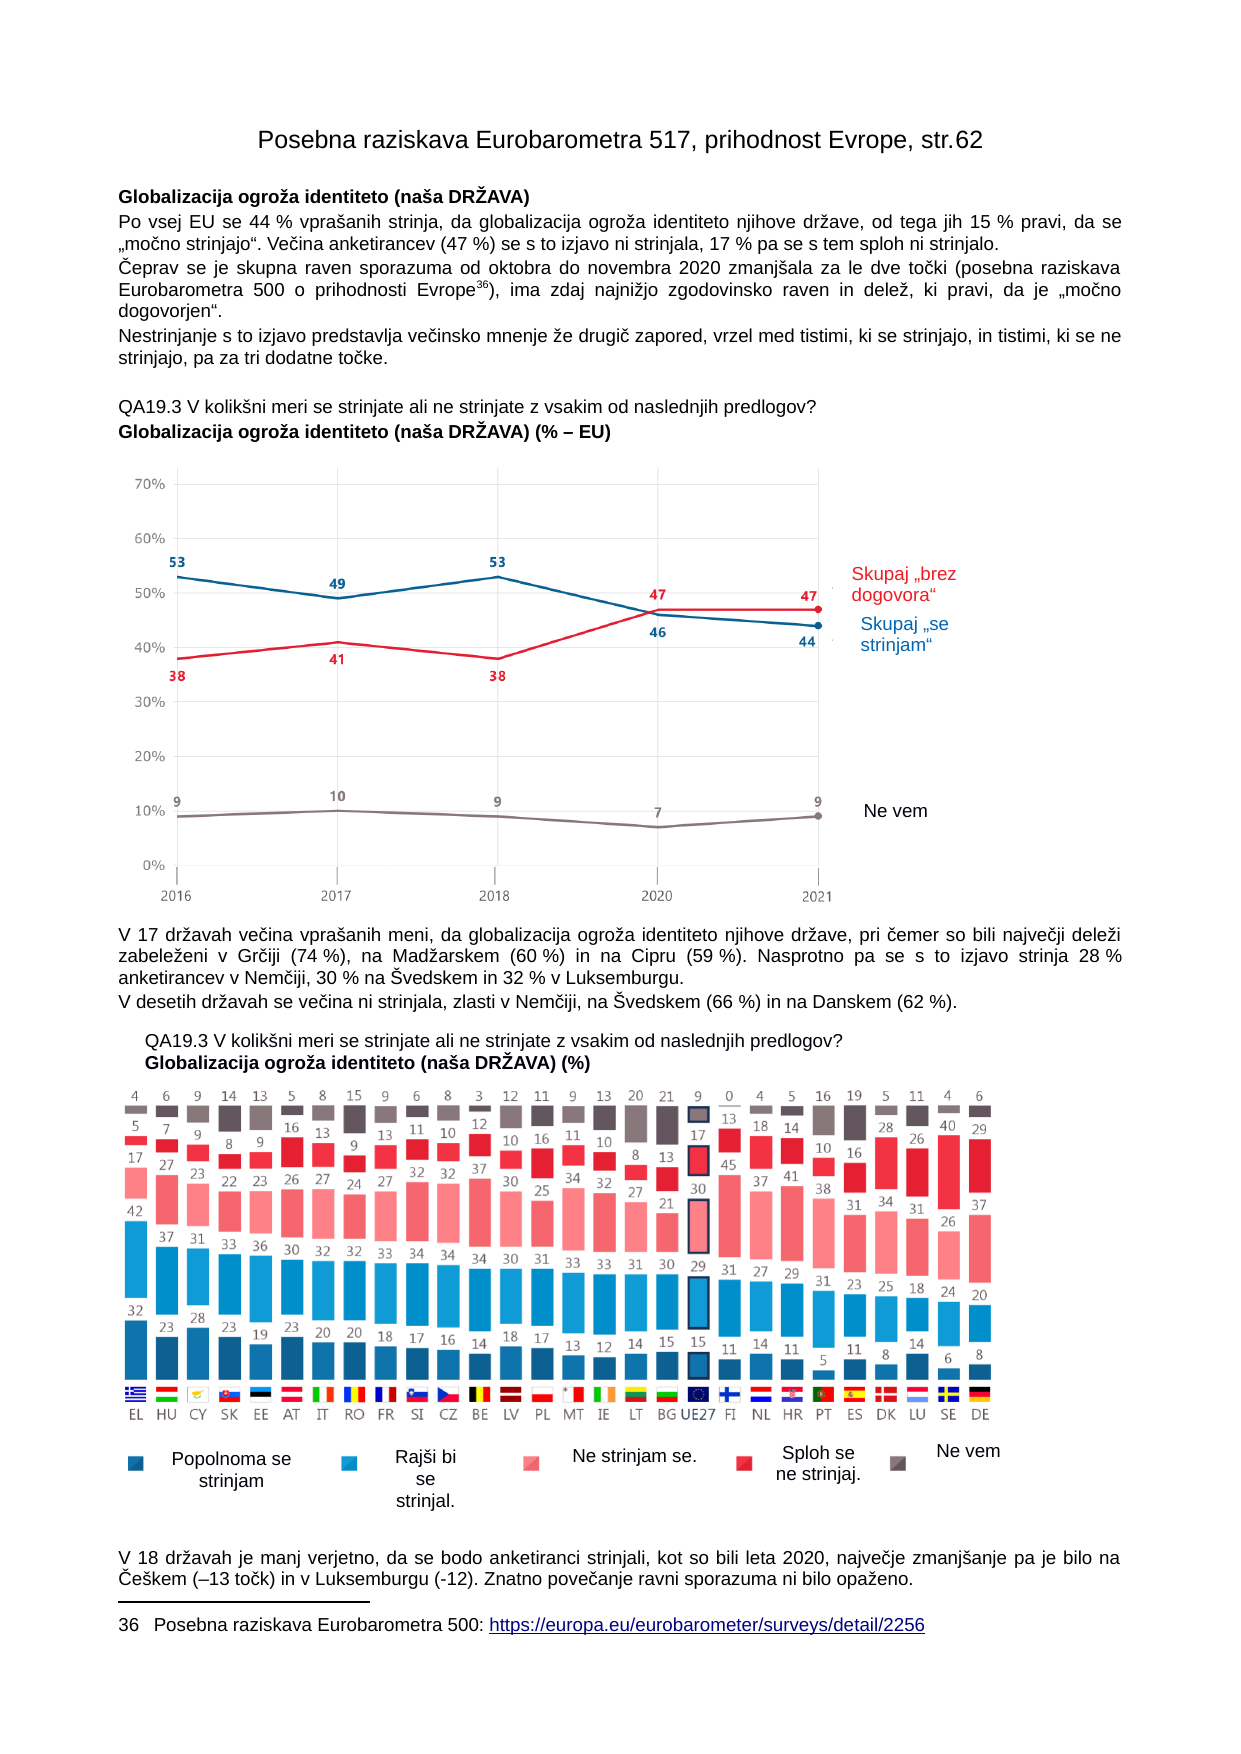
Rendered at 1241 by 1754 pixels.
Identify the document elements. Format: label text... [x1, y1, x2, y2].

text Po vsej EU se 44 % vprašanih strinja, da globalizacija ogroža identiteto njihove države, od tega jih 15 % pravi, da se „močno strinjajo“. Večina anketirancev (47 %) se s to izjavo ni strinjala, 17 % pa se s tem sploh ni strinjalo. [118, 211, 1122, 254]
text V desetih državah se večina ni strinjala, zlasti v Nemčiji, na Švedskem (66 %) in na Danskem (62 %). [118, 991, 1122, 1013]
text Nestrinjanje s to izjavo predstavlja večinsko mnenje že drugič zapored, vrzel med tistimi, ki se strinjajo, in tistimi, ki se ne strinjajo, pa za tri dodatne točke. [118, 325, 1122, 368]
picture [118, 1085, 999, 1422]
text Globalizacija ogroža identiteto (naša DRŽAVA) [118, 186, 1122, 208]
text Globalizacija ogroža identiteto (naša DRŽAVA) (% – EU) [118, 421, 1122, 443]
text V 17 državah večina vprašanih meni, da globalizacija ogroža identiteto njihove države, pri čemer so bili največji deleži zabeleženi v Grčiji (74 %), na Madžarskem (60 %) in na Cipru (59 %). Nasprotno pa se s to izjavo strinja 28 % anketirancev v Nemčiji, 30 % na Švedskem in 32 % v Luksemburgu. [118, 446, 1122, 988]
picture [127, 458, 833, 921]
text V 18 državah je manj verjetno, da se bodo anketiranci strinjali, kot so bili leta 2020, največje zmanjšanje pa je bilo na Češkem (–13 točk) in v Luksemburgu (-12). Znatno povečanje ravni sporazuma ni bilo opaženo. [118, 1547, 1122, 1590]
text Čeprav se je skupna raven sporazuma od oktobra do novembra 2020 zmanjšala za le dve točki (posebna raziskava Eurobarometra 500 o prihodnosti Evrope), ima zdaj najnižjo zgodovinsko raven in delež, ki pravi, da je „močno dogovorjen“. [118, 257, 1122, 322]
text QA19.3 V kolikšni meri se strinjate ali ne strinjate z vsakim od naslednjih predlogov? [118, 396, 1122, 418]
picture [121, 1445, 915, 1493]
text Posebna raziskava Eurobarometra 500: https://europa.eu/eurobarometer/surveys/detail/2256 [118, 1614, 1122, 1636]
